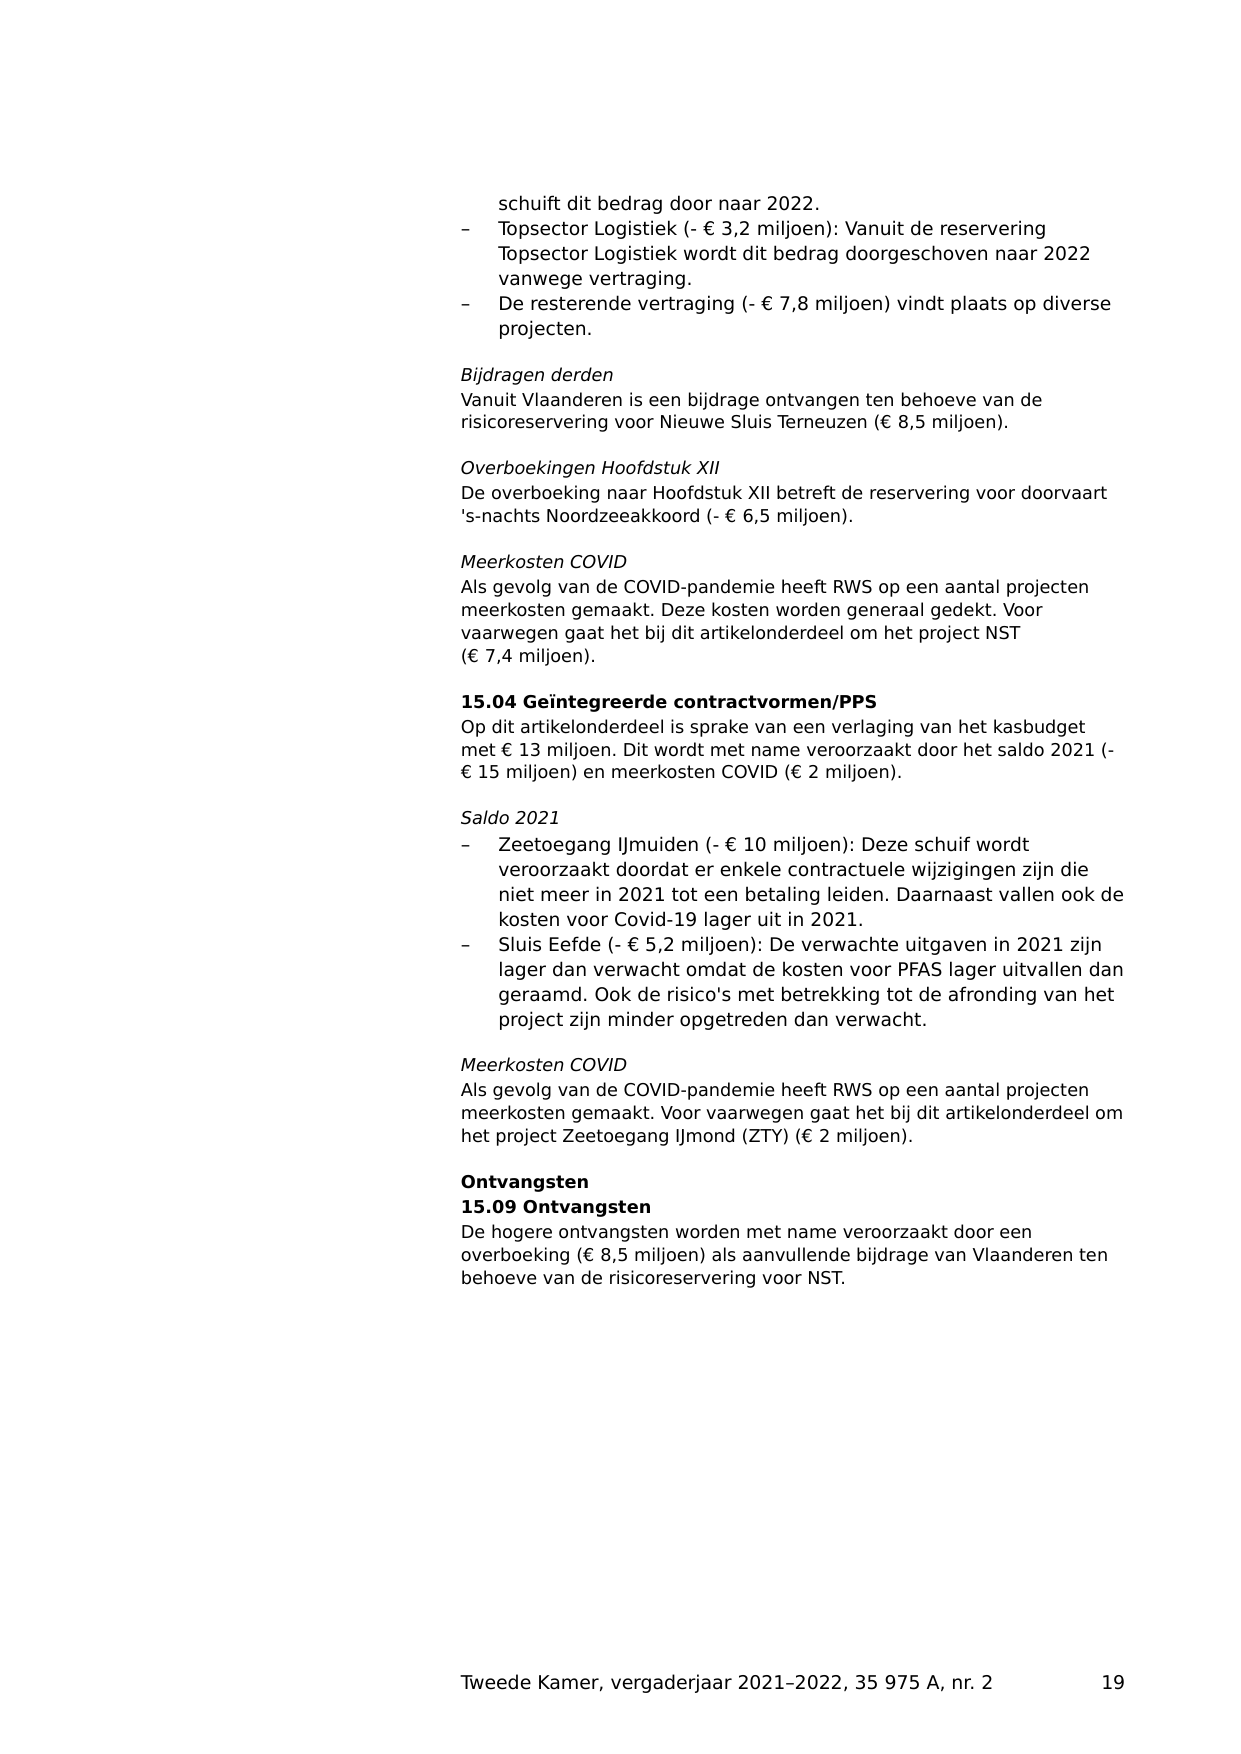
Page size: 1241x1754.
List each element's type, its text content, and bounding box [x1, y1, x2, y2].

text Als gevolg van de COVID-pandemie heeft RWS op een aantal projecten meerkosten gemaakt. Deze kosten worden generaal gedekt. Voor vaarwegen gaat het bij dit artikelonderdeel om het project NST (€ 7,4 miljoen). [461, 575, 1125, 667]
text Ontvangsten [461, 1170, 1125, 1193]
text Als gevolg van de COVID-pandemie heeft RWS op een aantal projecten meerkosten gemaakt. Voor vaarwegen gaat het bij dit artikelonderdeel om het project Zeetoegang IJmond (ZTY) (€ 2 miljoen). [461, 1078, 1125, 1147]
text 15.04 Geïntegreerde contractvormen/PPS [461, 690, 1125, 713]
list schuift dit bedrag door naar 2022. [461, 191, 1125, 216]
text Meerkosten COVID [461, 1053, 1125, 1076]
list Zeetoegang IJmuiden (- € 10 miljoen): Deze schuif wordt veroorzaakt doordat er enkele contractuele wijzigingen zijn die niet meer in 2021 tot een betaling leiden. Daarnaast vallen ook de kosten voor Covid-19 lager uit in 2021. [461, 831, 1125, 931]
text Overboekingen Hoofdstuk XII [461, 456, 1125, 479]
list Sluis Eefde (- € 5,2 miljoen): De verwachte uitgaven in 2021 zijn lager dan verwacht omdat de kosten voor PFAS lager uitvallen dan geraamd. Ook de risico's met betrekking tot de afronding van het project zijn minder opgetreden dan verwacht. [461, 931, 1125, 1031]
text De overboeking naar Hoofdstuk XII betreft de reservering voor doorvaart 's-nachts Noordzeeakkoord (- € 6,5 miljoen). [461, 481, 1125, 527]
text Saldo 2021 [461, 806, 1125, 829]
text Op dit artikelonderdeel is sprake van een verlaging van het kasbudget met € 13 miljoen. Dit wordt met name veroorzaakt door het saldo 2021 (- € 15 miljoen) en meerkosten COVID (€ 2 miljoen). [461, 715, 1125, 783]
list De resterende vertraging (- € 7,8 miljoen) vindt plaats op diverse projecten. [461, 291, 1125, 341]
list Topsector Logistiek (- € 3,2 miljoen): Vanuit de reservering Topsector Logistiek wordt dit bedrag doorgeschoven naar 2022 vanwege vertraging. [461, 216, 1125, 291]
text De hogere ontvangsten worden met name veroorzaakt door een overboeking (€ 8,5 miljoen) als aanvullende bijdrage van Vlaanderen ten behoeve van de risicoreservering voor NST. [461, 1220, 1125, 1289]
text Vanuit Vlaanderen is een bijdrage ontvangen ten behoeve van de risicoreservering voor Nieuwe Sluis Terneuzen (€ 8,5 miljoen). [461, 388, 1125, 433]
text 15.09 Ontvangsten [461, 1195, 1125, 1218]
text Bijdragen derden [461, 363, 1125, 386]
text Meerkosten COVID [461, 550, 1125, 573]
